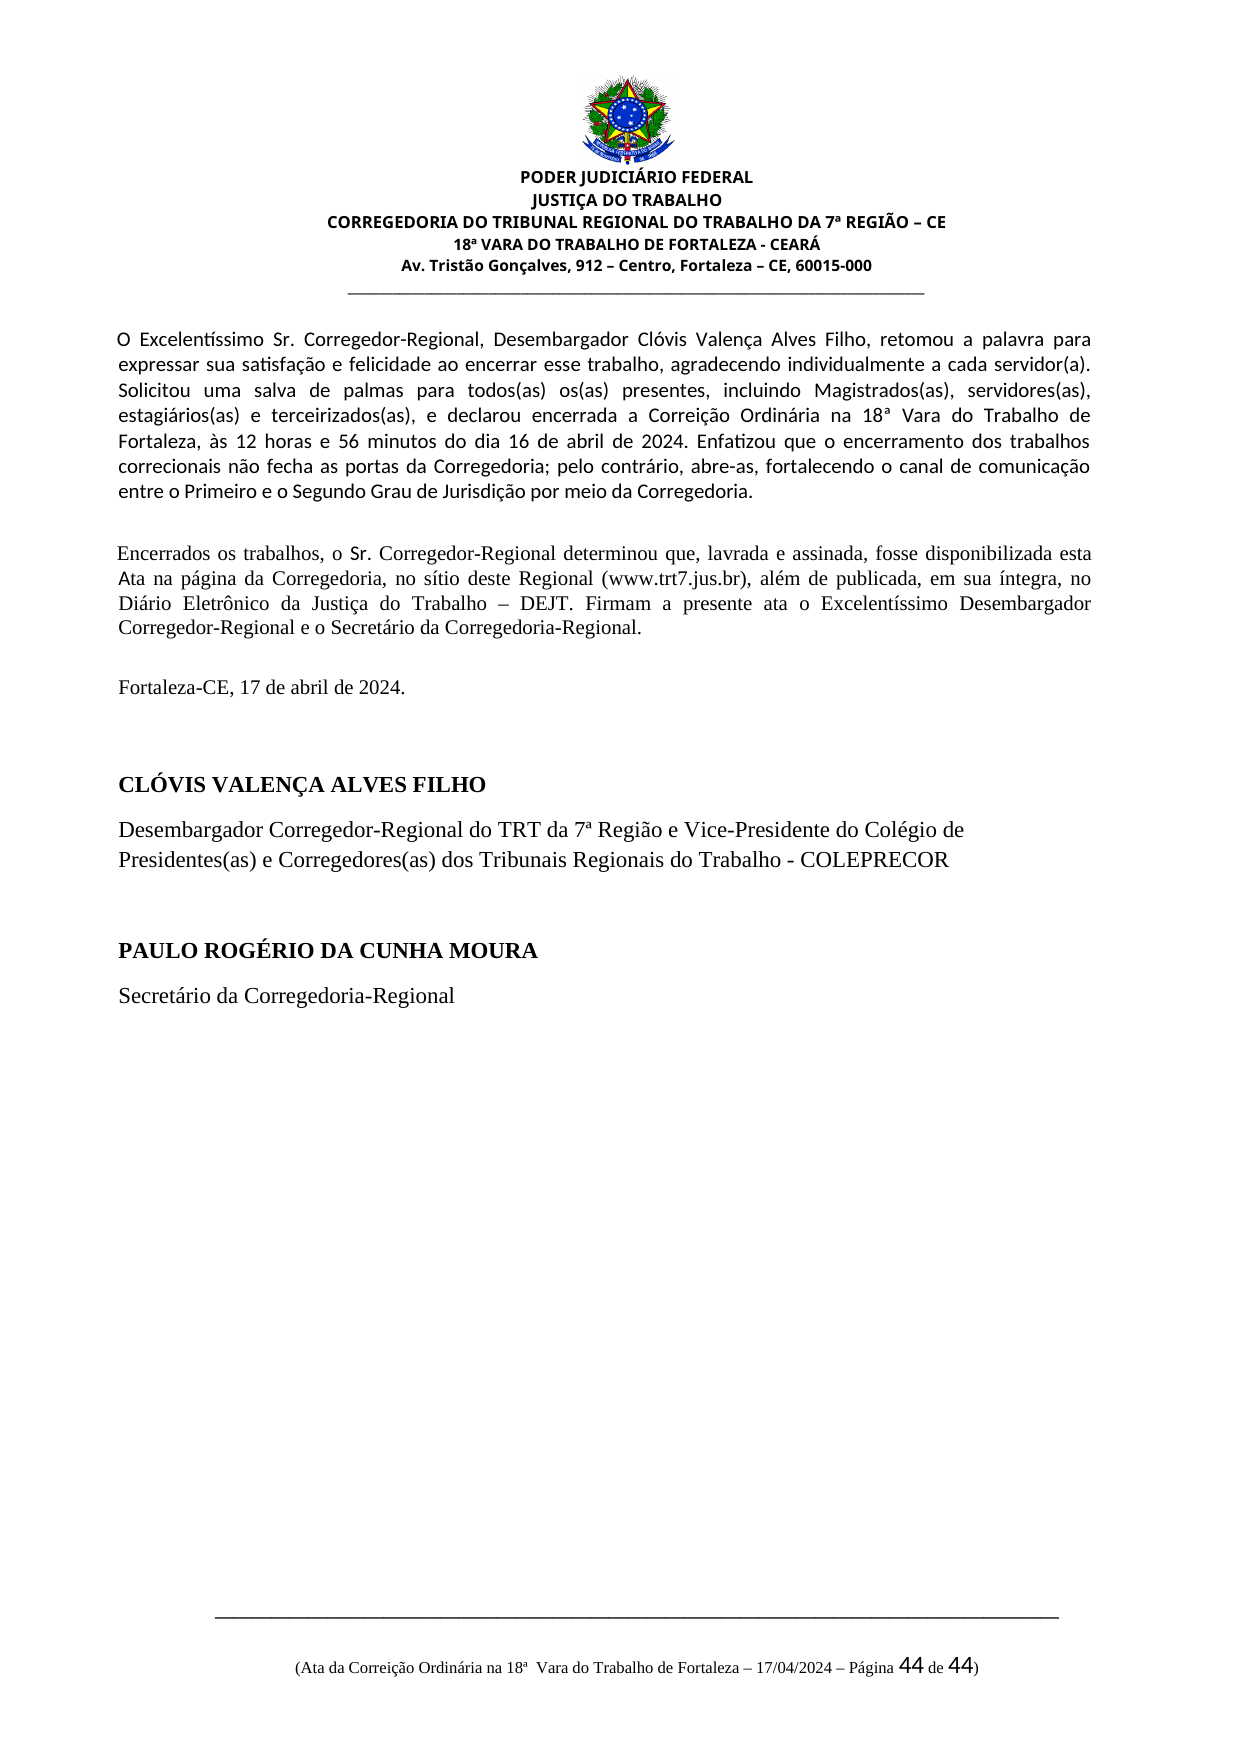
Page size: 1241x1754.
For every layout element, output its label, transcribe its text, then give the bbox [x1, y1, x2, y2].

text PAULO ROGÉRIO DA CUNHA MOURA [118, 938, 1093, 964]
text Fortaleza-CE, 17 de abril de 2024. [118, 675, 1093, 699]
text CLÓVIS VALENÇA ALVES FILHO [118, 771, 1093, 797]
text Secretário da Corregedoria-Regional [118, 982, 1093, 1009]
text Encerrados os trabalhos, o Sr. Corregedor-Regional determinou que, lavrada e assinada, fosse disponibilizada esta Ata na página da Corregedoria, no sítio deste Regional (www.trt7.jus.br), além de publicada, em sua íntegra, no Diário Eletrônico da Justiça do Trabalho – DEJT. Firmam a presente ata o Excelentíssimo Desembargador Corregedor-Regional e o Secretário da Corregedoria-Regional. [117, 540, 1093, 639]
text Desembargador Corregedor-Regional do TRT da 7ª Região e Vice-Presidente do Colégio de Presidentes(as) e Corregedores(as) dos Tribunais Regionais do Trabalho - COLEPRECOR [118, 816, 1093, 872]
text O Excelentíssimo Sr. Corregedor-Regional, Desembargador Clóvis Valença Alves Filho, retomou a palavra para expressar sua satisfação e felicidade ao encerrar esse trabalho, agradecendo individualmente a cada servidor(a). Solicitou uma salva de palmas para todos(as) os(as) presentes, incluindo Magistrados(as), servidores(as), estagiários(as) e terceirizados(as), e declarou encerrada a Correição Ordinária na 18ª Vara do Trabalho de Fortaleza, às 12 horas e 56 minutos do dia 16 de abril de 2024. Enfatizou que o encerramento dos trabalhos correcionais não fecha as portas da Corregedoria; pelo contrário, abre-as, fortalecendo o canal de comunicação entre o Primeiro e o Segundo Grau de Jurisdição por meio da Corregedoria. [117, 326, 1093, 504]
picture [577, 73, 677, 166]
